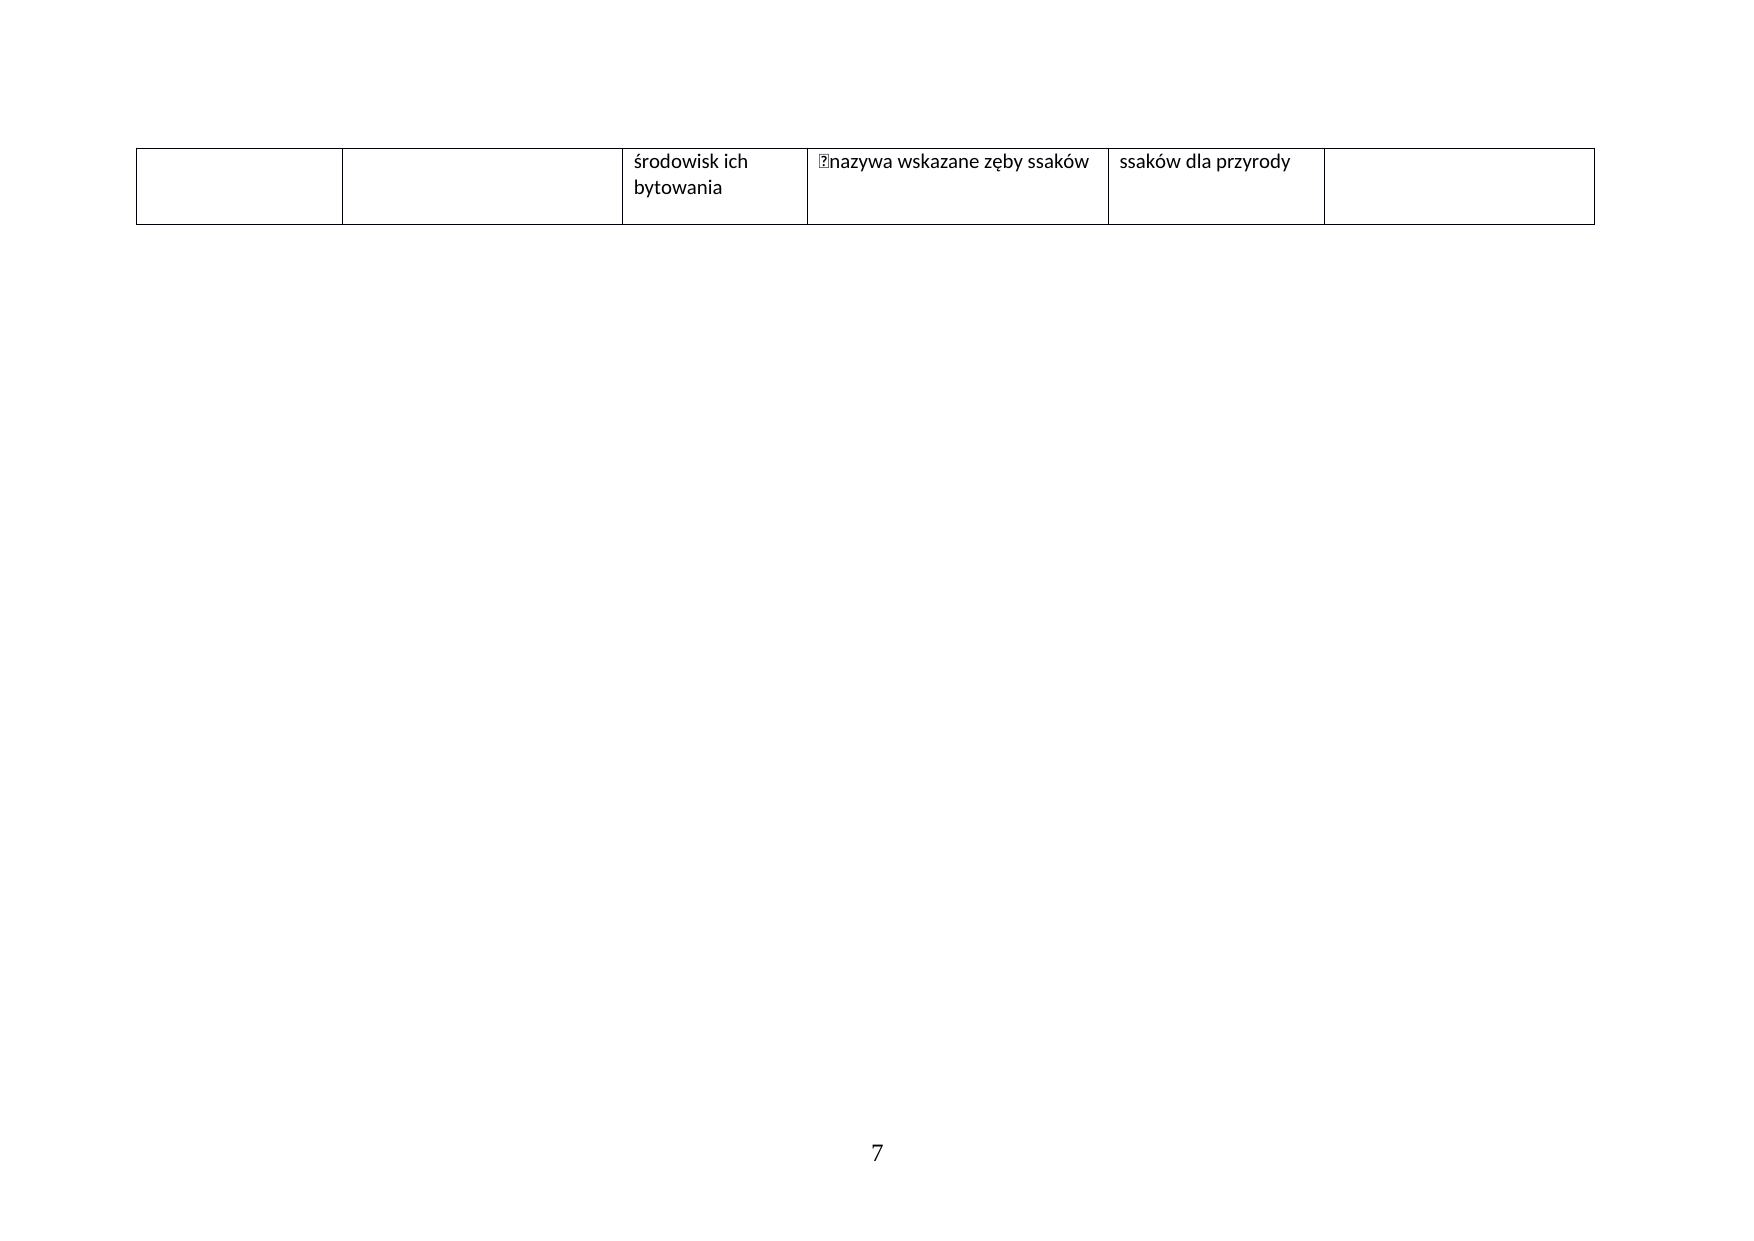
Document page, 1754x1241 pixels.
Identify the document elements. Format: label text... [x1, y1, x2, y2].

table_cell [137, 149, 342, 224]
table_cell ssaków dla przyrody [1109, 149, 1324, 224]
table_cell środowisk ich bytowania [623, 149, 807, 224]
table_cell [1325, 149, 1594, 224]
table_cell nazywa wskazane zęby ssaków [808, 149, 1108, 224]
table_cell [343, 149, 622, 224]
